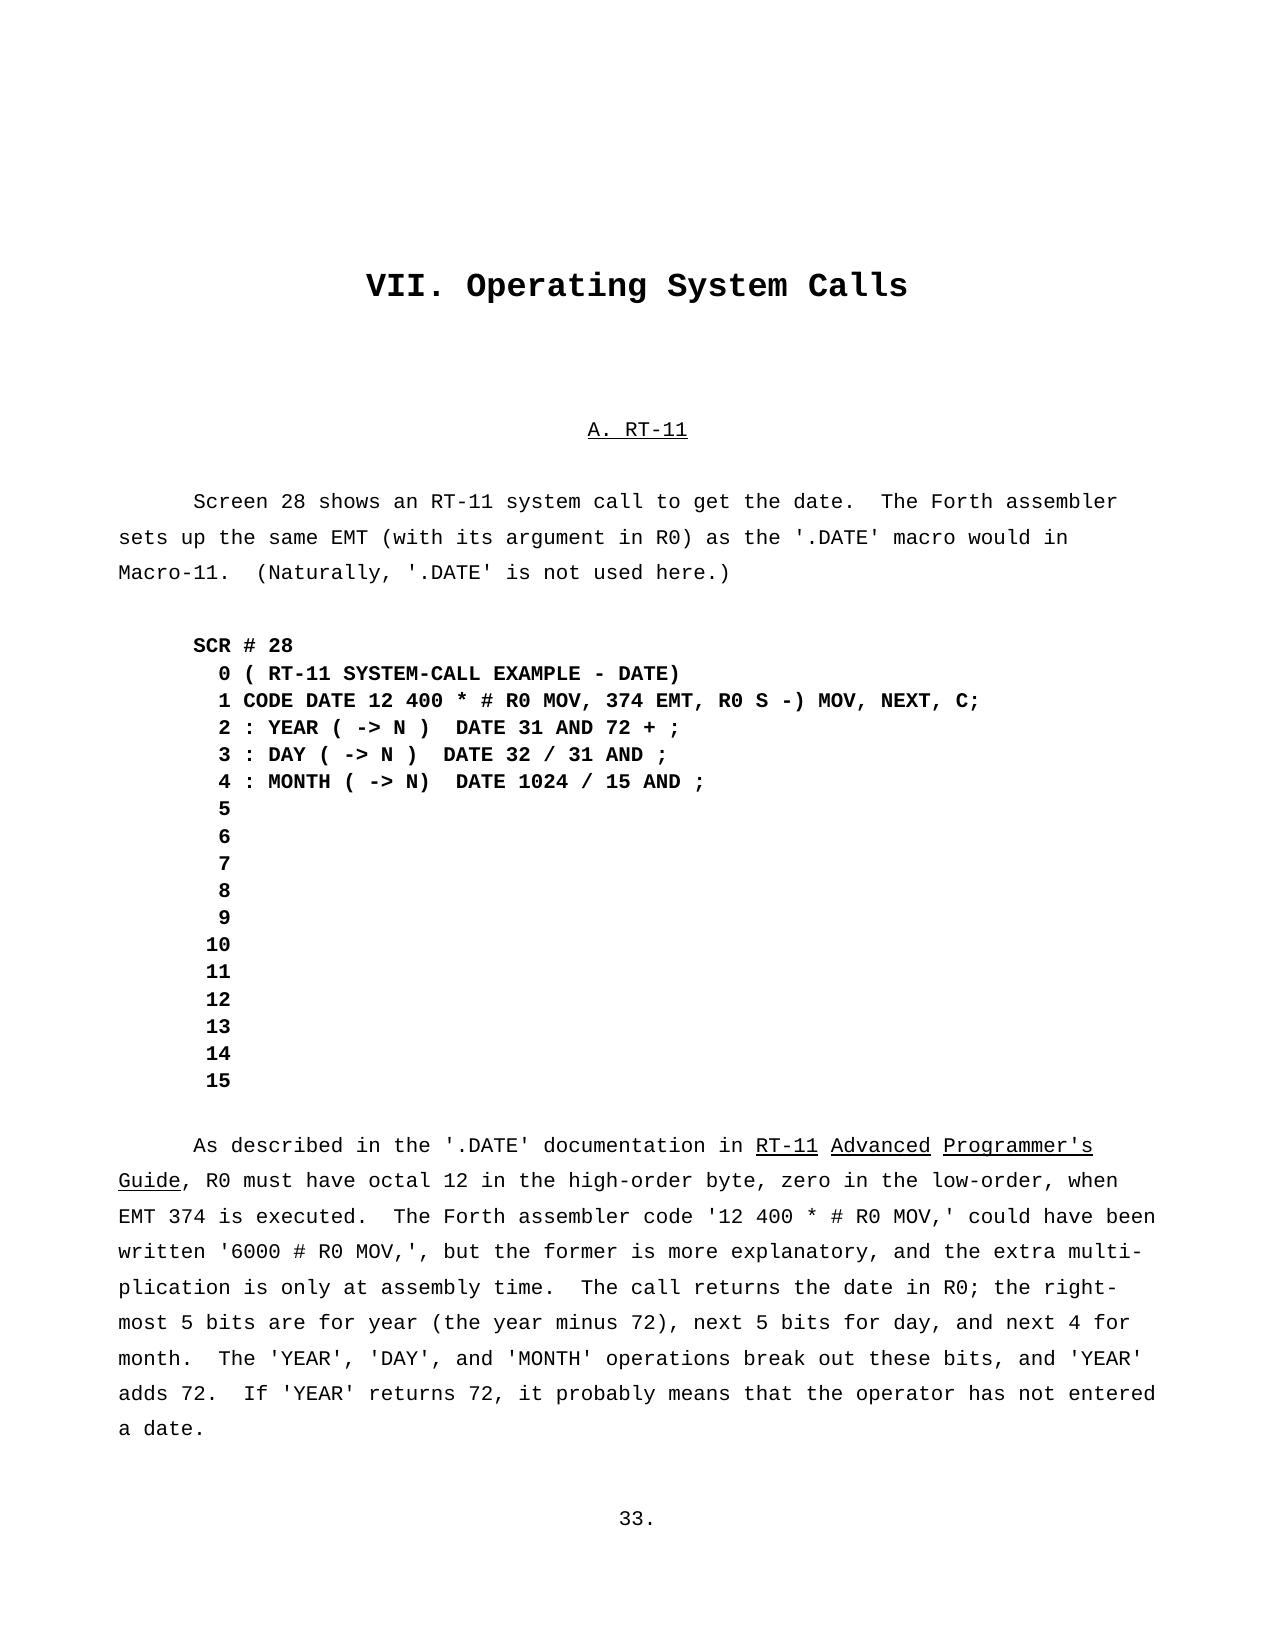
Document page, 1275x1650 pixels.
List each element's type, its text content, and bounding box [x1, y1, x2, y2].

text 11 [193, 962, 1157, 985]
text Screen 28 shows an RT-11 system call to get the date. The Forth assembler sets up the same EMT (with its argument in R0) as the '.DATE' macro would in [118, 492, 1157, 551]
text 8 [193, 880, 1157, 904]
subtitle VII. Operating System Calls [118, 268, 1157, 306]
text 10 [193, 934, 1157, 958]
text As described in the '.DATE' documentation in RT-11 Advanced Programmer's Guide, R0 must have octal 12 in the high-order byte, zero in the low-order, when EMT 374 is executed. The Forth assembler code '12 400 * # R0 MOV,' could have been written '6000 # R0 MOV,', but the former is more explanatory, and the extra multi-plication is only at assembly time. The call returns the date in R0; the right-most 5 bits are for year (the year minus 72), next 5 bits for day, and next 4 for month. The 'YEAR', 'DAY', and 'MONTH' operations break out these bits, and 'YEAR' adds 72. If 'YEAR' returns 72, it probably means that the operator has not entered a date. [118, 1135, 1157, 1442]
text 13 [193, 1016, 1157, 1039]
text 5 [193, 798, 1157, 822]
text 1 CODE DATE 12 400 * # R0 MOV, 374 EMT, R0 S -) MOV, NEXT, C; [193, 690, 1157, 713]
text 12 [193, 989, 1157, 1012]
text SCR # 28 [193, 635, 1157, 659]
text 9 [193, 907, 1157, 931]
text 4 : MONTH ( -> N) DATE 1024 / 15 AND ; [193, 771, 1157, 795]
text 3 : DAY ( -> N ) DATE 32 / 31 AND ; [193, 744, 1157, 768]
text 15 [193, 1070, 1157, 1094]
text A. RT-11 [118, 419, 1157, 442]
text 2 : YEAR ( -> N ) DATE 31 AND 72 + ; [193, 717, 1157, 741]
text 6 [193, 826, 1157, 849]
text 0 ( RT-11 SYSTEM-CALL EXAMPLE - DATE) [193, 662, 1157, 686]
text Macro-11. (Naturally, '.DATE' is not used here.) [118, 562, 1157, 586]
text 14 [193, 1043, 1157, 1067]
text 7 [193, 853, 1157, 876]
